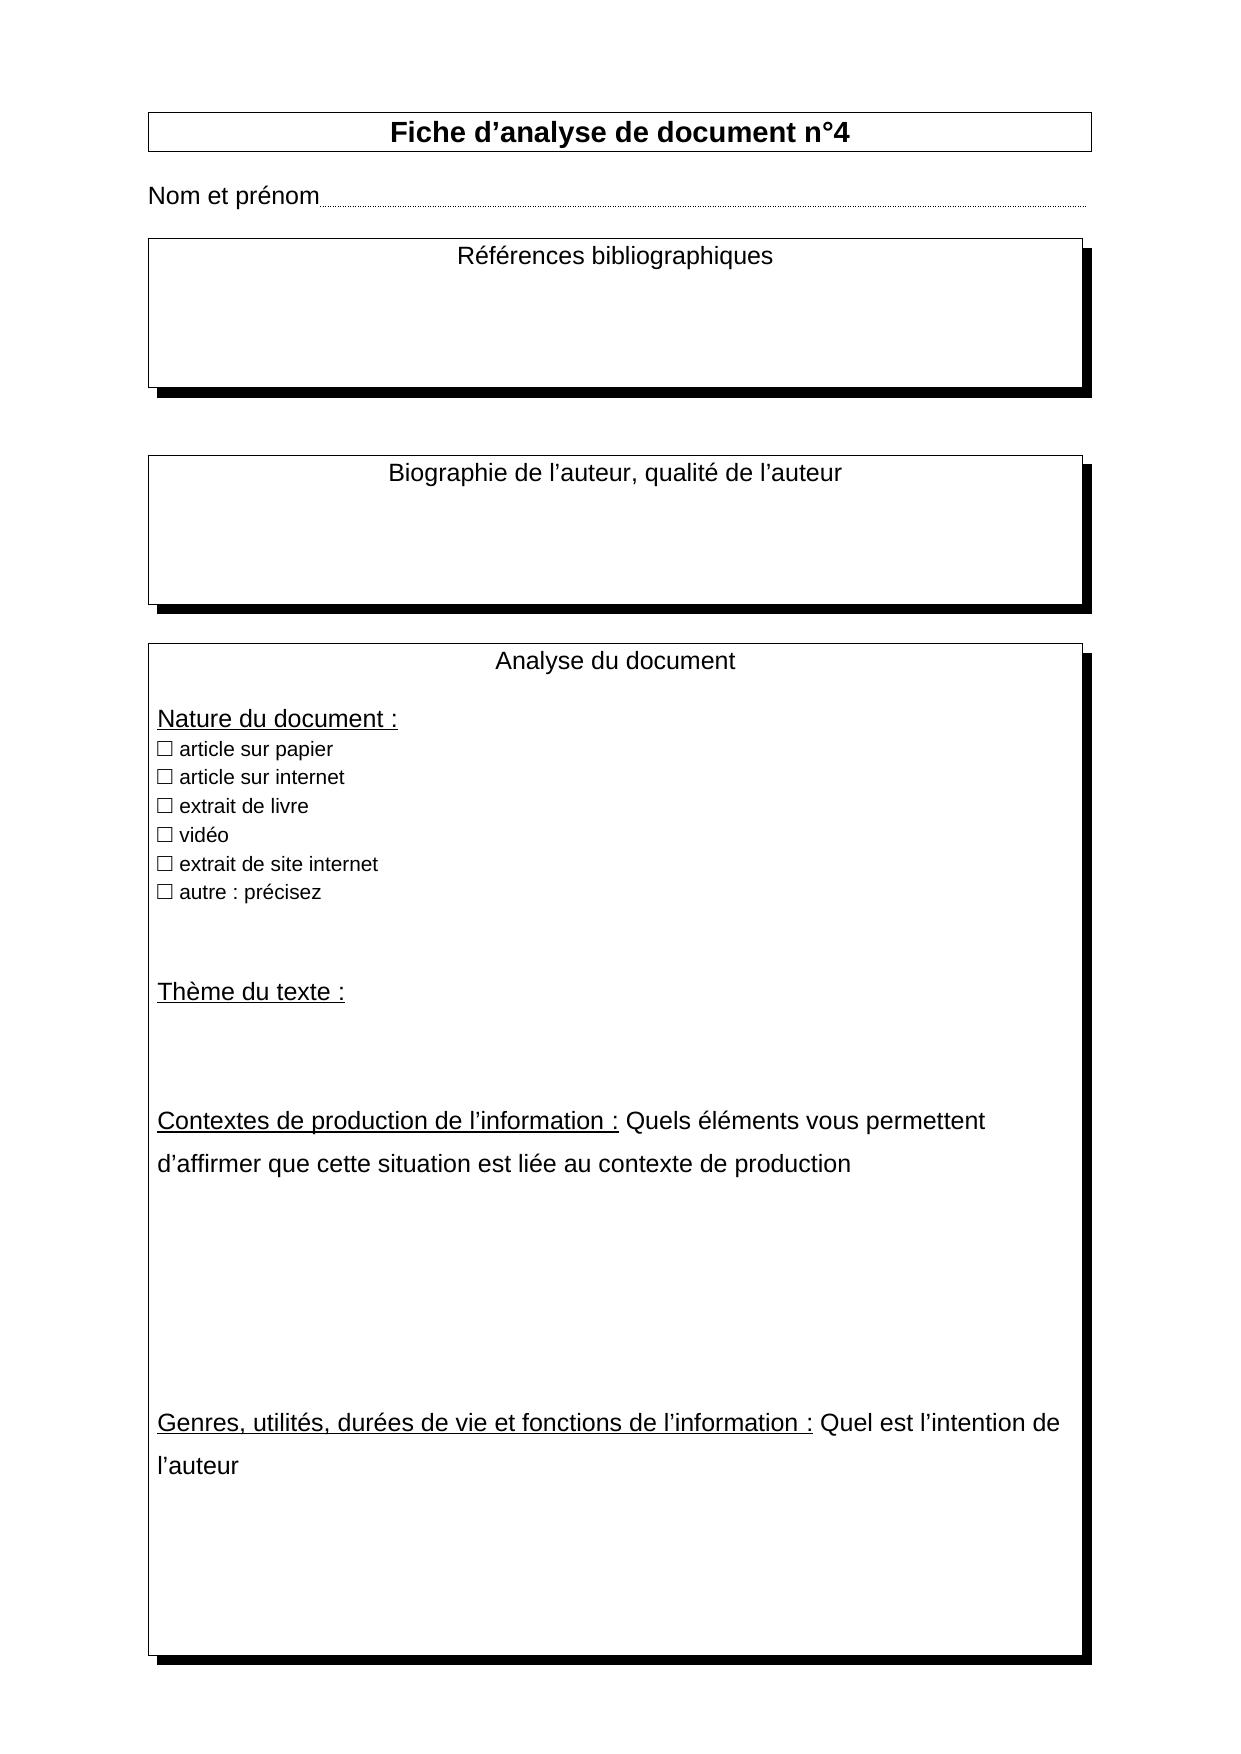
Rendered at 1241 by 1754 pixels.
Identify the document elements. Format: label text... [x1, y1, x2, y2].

text Genres, utilités, durées de vie et fonctions de l’information : Quel est l’intention de l’auteur [149, 1405, 1082, 1480]
text Thème du texte : [149, 974, 1082, 1006]
text □ autre : précisez [149, 873, 1082, 905]
text □ extrait de site internet [149, 844, 1082, 873]
text □ article sur internet [149, 758, 1082, 787]
text Nom et prénom [148, 181, 1092, 209]
text Nature du document : [149, 701, 1082, 729]
text Contextes de production de l’information : Quels éléments vous permettent d’affirmer que cette situation est liée au contexte de production [149, 1103, 1082, 1178]
text Références bibliographiques [149, 239, 1082, 270]
text □ extrait de livre [149, 787, 1082, 816]
text □ vidéo [149, 816, 1082, 844]
text Biographie de l’auteur, qualité de l’auteur [149, 456, 1082, 487]
text Analyse du document [149, 644, 1082, 675]
text □ article sur papier [149, 729, 1082, 758]
text Fiche d’analyse de document n°4 [149, 113, 1091, 151]
